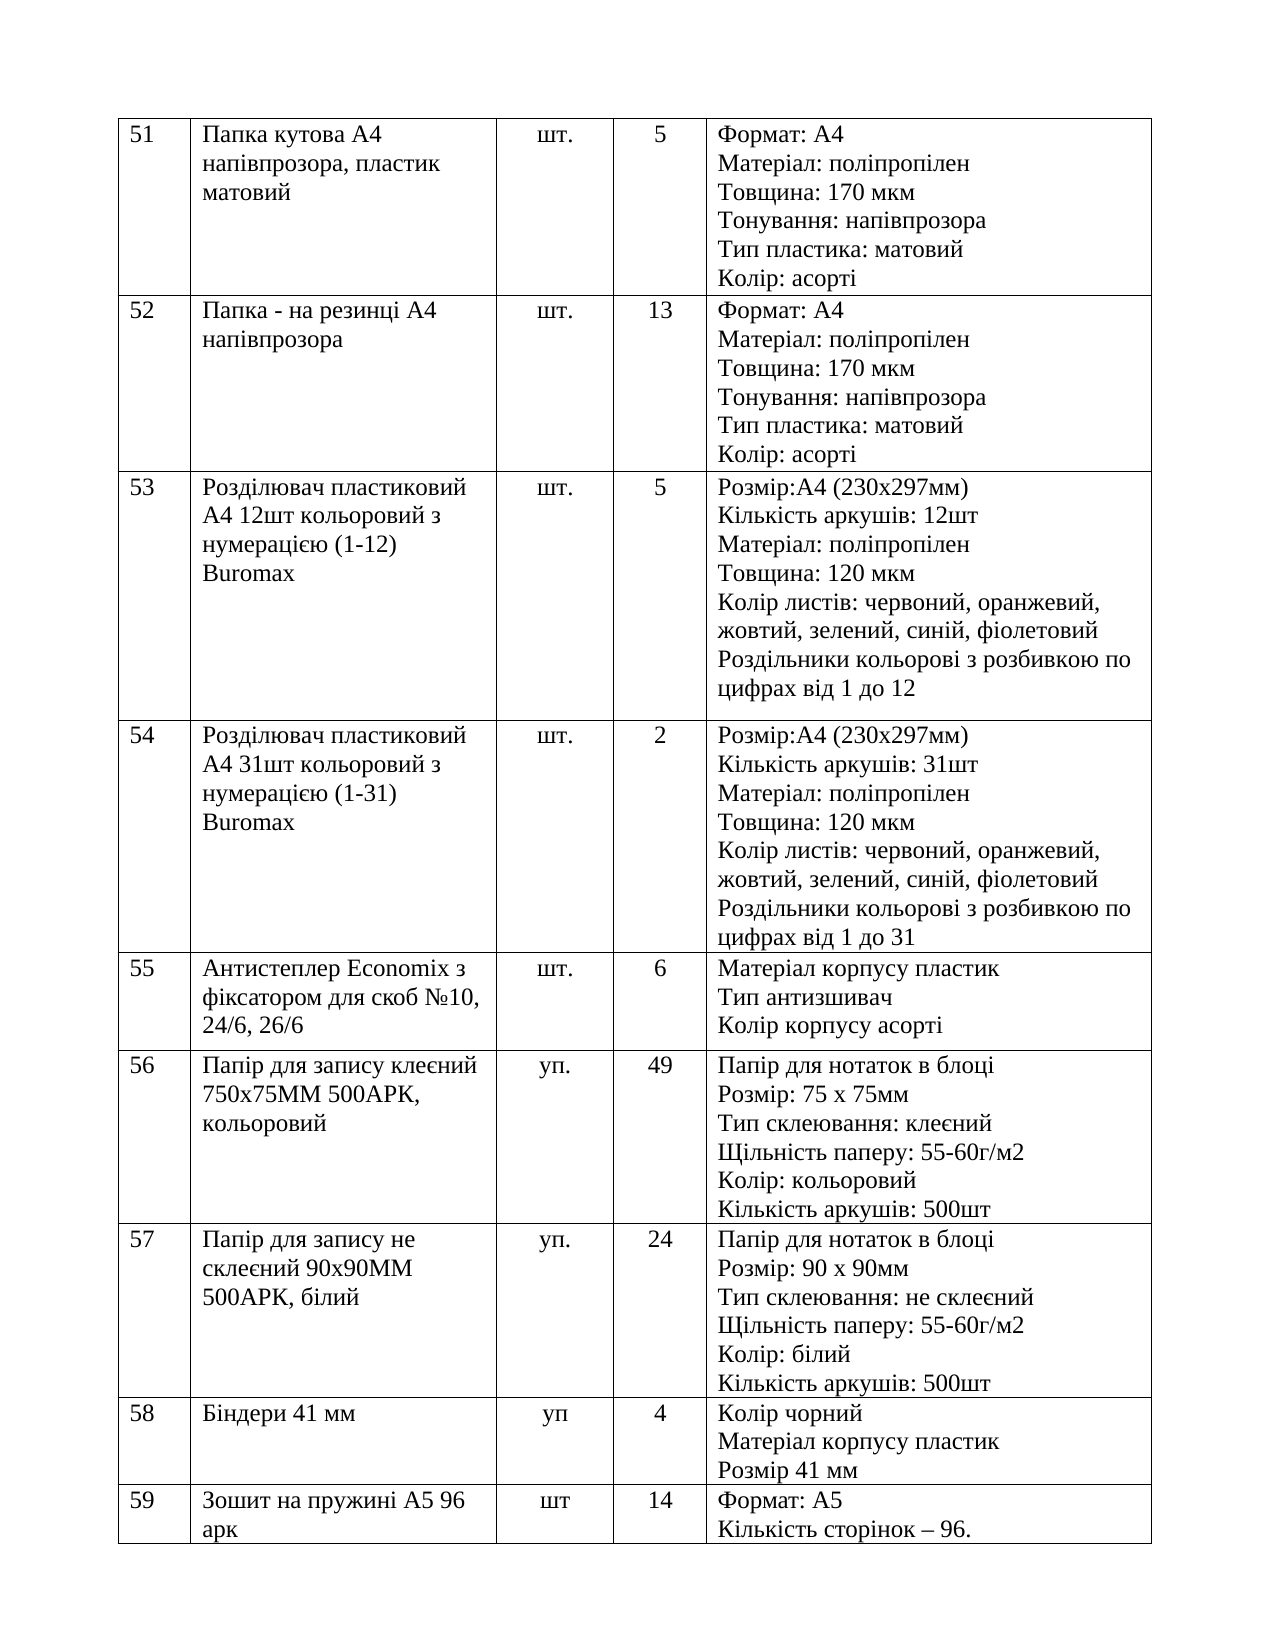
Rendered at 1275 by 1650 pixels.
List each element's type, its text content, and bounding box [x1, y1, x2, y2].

table_cell Колір чорний Матеріал корпусу пластик Розмір 41 мм [707, 1398, 1151, 1484]
table_cell 54 [119, 721, 190, 952]
table_cell 14 [614, 1485, 706, 1542]
table_cell 51 [119, 119, 190, 294]
table_cell 56 [119, 1051, 190, 1223]
table_cell 2 [614, 721, 706, 952]
table_cell шт. [497, 721, 613, 952]
table_cell 59 [119, 1485, 190, 1542]
table_cell Розділювач пластиковий А4 31шт кольоровий з нумерацією (1-31) Buromax [191, 721, 496, 952]
table_cell Антистеплер Economix з фіксатором для скоб №10, 24/6, 26/6 [191, 953, 496, 1049]
table_cell шт. [497, 296, 613, 471]
table_cell Папка кутова А4 напівпрозора, пластик матовий [191, 119, 496, 294]
table_cell шт. [497, 119, 613, 294]
table_cell Папір для запису клеєний 750х75ММ 500АРК, кольоровий [191, 1051, 496, 1223]
table_cell Папір для запису не склеєний 90х90ММ 500АРК, білий [191, 1224, 496, 1397]
table_cell уп [497, 1398, 613, 1484]
table_cell уп. [497, 1224, 613, 1397]
table_cell шт. [497, 472, 613, 719]
table_cell 52 [119, 296, 190, 471]
table_cell 4 [614, 1398, 706, 1484]
table_cell 5 [614, 119, 706, 294]
table_cell 6 [614, 953, 706, 1049]
table_cell 49 [614, 1051, 706, 1223]
table_cell 55 [119, 953, 190, 1049]
table_cell Розмір:А4 (230х297мм) Кількість аркушів: 31шт Матеріал: поліпропілен Товщина: 120 мкм Колір листів: червоний, оранжевий, жовтий, зелений, синій, фіолетовий Роздільники кольорові з розбивкою по цифрах від 1 до 31 [707, 721, 1151, 952]
table_cell 53 [119, 472, 190, 719]
table_cell уп. [497, 1051, 613, 1223]
table_cell Зошит на пружині А5 96 арк [191, 1485, 496, 1542]
table_cell Матеріал корпусу пластик Тип антизшивач Колір корпусу асорті [707, 953, 1151, 1049]
table_cell Розмір:А4 (230х297мм) Кількість аркушів: 12шт Матеріал: поліпропілен Товщина: 120 мкм Колір листів: червоний, оранжевий, жовтий, зелений, синій, фіолетовий Роздільники кольорові з розбивкою по цифрах від 1 до 12 [707, 472, 1151, 719]
table_cell шт [497, 1485, 613, 1542]
table_cell Папір для нотаток в блоці Розмір: 90 х 90мм Тип склеювання: не склеєний Щільність паперу: 55-60г/м2 Колір: білий Кількість аркушів: 500шт [707, 1224, 1151, 1397]
table_cell 57 [119, 1224, 190, 1397]
table_cell Папка - на резинці А4 напівпрозора [191, 296, 496, 471]
table_cell Розділювач пластиковий А4 12шт кольоровий з нумерацією (1-12) Buromax [191, 472, 496, 719]
table_cell 58 [119, 1398, 190, 1484]
table_cell 13 [614, 296, 706, 471]
table_cell Папір для нотаток в блоці Розмір: 75 х 75мм Тип склеювання: клеєний Щільність паперу: 55-60г/м2 Колір: кольоровий Кількість аркушів: 500шт [707, 1051, 1151, 1223]
table_cell 5 [614, 472, 706, 719]
table_cell Формат: А4 Матеріал: поліпропілен Товщина: 170 мкм Тонування: напівпрозора Тип пластика: матовий Колір: асорті [707, 296, 1151, 471]
table_cell шт. [497, 953, 613, 1049]
table_cell 24 [614, 1224, 706, 1397]
table_cell Формат: А4 Матеріал: поліпропілен Товщина: 170 мкм Тонування: напівпрозора Тип пластика: матовий Колір: асорті [707, 119, 1151, 294]
table_cell Формат: А5 Кількість сторінок – 96. [707, 1485, 1151, 1542]
table_cell Біндери 41 мм [191, 1398, 496, 1484]
